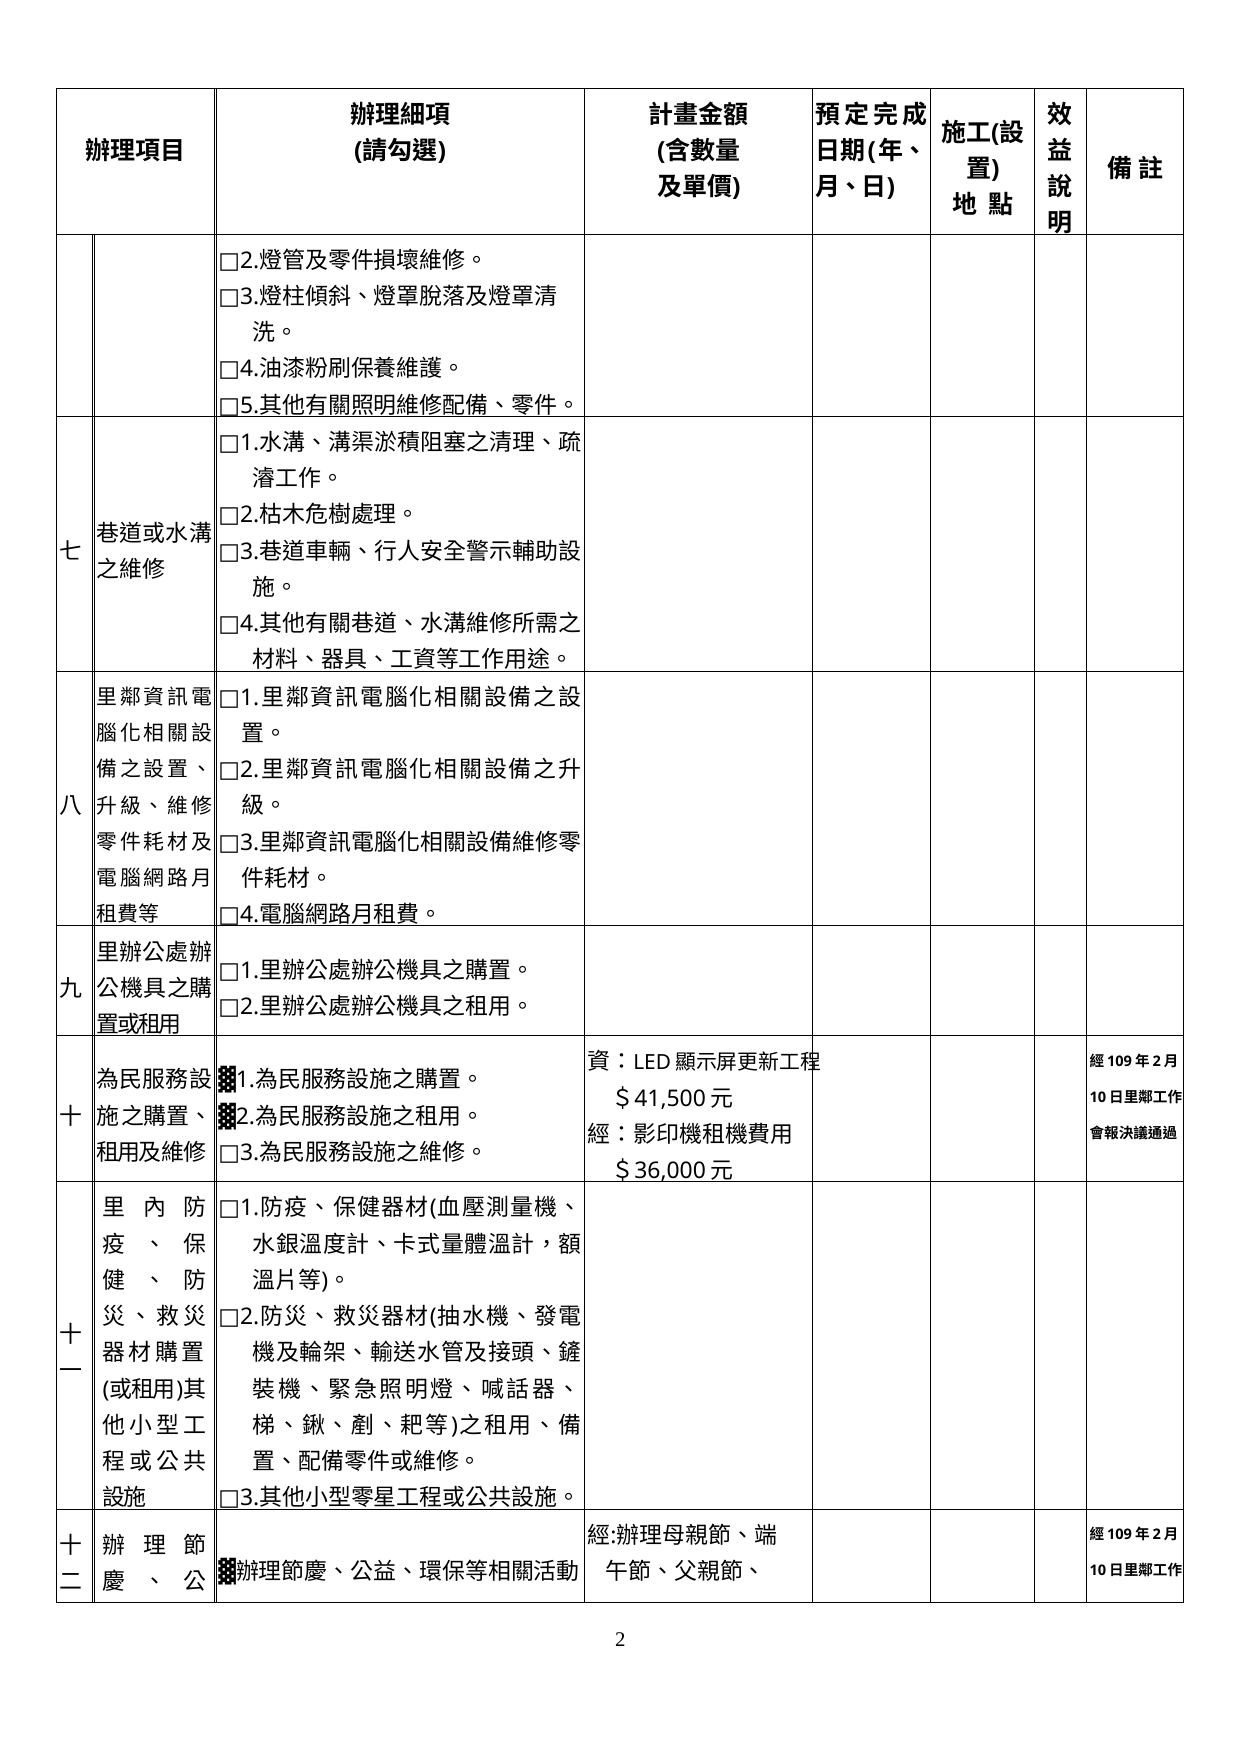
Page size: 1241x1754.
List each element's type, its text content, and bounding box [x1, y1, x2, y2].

table_cell 八 [57, 672, 92, 925]
table_cell [931, 1036, 1034, 1181]
table_header 預定完成日期(年、月、日) [813, 89, 930, 233]
table_cell [585, 926, 812, 1035]
table_cell 十二 [57, 1510, 92, 1602]
table_cell [931, 1182, 1034, 1508]
table_cell [585, 672, 812, 925]
table_cell [931, 926, 1034, 1035]
table_cell [1035, 235, 1086, 416]
table_cell [813, 672, 930, 925]
table_cell [813, 1182, 930, 1508]
table_cell ▓1.為民服務設施之購置。 ▓2.為民服務設施之租用。 □3.為民服務設施之維修。 [217, 1036, 584, 1181]
table_cell 經:辦理母親節、端 午節、父親節、 [585, 1510, 812, 1602]
table_cell [1087, 417, 1183, 671]
table_header 計畫金額 (含數量 及單價) [585, 89, 812, 233]
table_cell [1087, 1182, 1183, 1508]
table_cell [57, 235, 92, 416]
table_cell [813, 1036, 930, 1181]
table_header 辦理細項 (請勾選) [217, 89, 584, 233]
table_cell [585, 1182, 812, 1508]
table_cell [1087, 926, 1183, 1035]
table_cell [1087, 672, 1183, 925]
table_cell □1.里辦公處辦公機具之購置。 □2.里辦公處辦公機具之租用。 [217, 926, 584, 1035]
table_cell 十 [57, 1036, 92, 1181]
table_cell 辦理節慶、公 [95, 1510, 214, 1602]
table_header 效 益 說 明 [1035, 89, 1086, 233]
table_cell 七 [57, 417, 92, 671]
table_cell 巷道或水溝之維修 [95, 417, 214, 671]
table_cell [585, 417, 812, 671]
table_cell 九 [57, 926, 92, 1035]
table_header 辦理項目 [57, 89, 214, 233]
table_header 施工(設置) 地 點 [931, 89, 1034, 233]
table_cell [1035, 672, 1086, 925]
table_cell [1035, 417, 1086, 671]
table_header 備 註 [1087, 89, 1183, 233]
table_cell [813, 235, 930, 416]
table_cell [1035, 926, 1086, 1035]
table_cell 里內防疫、保健、防災、救災器材購置(或租用)其他小型工程或公共設施 [95, 1182, 214, 1508]
table_cell 為民服務設施之購置、租用及維修 [95, 1036, 214, 1181]
table_cell ▓辦理節慶、公益、環保等相關活動 [217, 1510, 584, 1602]
table_cell 里辦公處辦公機具之購置或租用 [95, 926, 214, 1035]
table_cell [931, 672, 1034, 925]
table_cell □2.燈管及零件損壞維修。 □3.燈柱傾斜、燈罩脫落及燈罩清洗。 □4.油漆粉刷保養維護。 □5.其他有關照明維修配備、零件。 [217, 235, 584, 416]
table_cell [1035, 1182, 1086, 1508]
table_cell □1.防疫、保健器材(血壓測量機、水銀溫度計、卡式量體溫計，額溫片等)。 □2.防災、救災器材(抽水機、發電機及輪架、輸送水管及接頭、鏟裝機、緊急照明燈、喊話器、梯、鍬、剷、耙等)之租用、備置、配備零件或維修。 □3.其他小型零星工程或公共設施。 [217, 1182, 584, 1508]
table_cell □1.水溝、溝渠淤積阻塞之清理、疏濬工作。 □2.枯木危樹處理。 □3.巷道車輛、行人安全警示輔助設施。 □4.其他有關巷道、水溝維修所需之材料、器具、工資等工作用途。 [217, 417, 584, 671]
table_cell 十一 [57, 1182, 92, 1508]
table_cell 經109年2月 10日里鄰工作 會報決議通過 [1087, 1036, 1183, 1181]
table_cell □1.里鄰資訊電腦化相關設備之設置。 □2.里鄰資訊電腦化相關設備之升級。 □3.里鄰資訊電腦化相關設備維修零件耗材。 □4.電腦網路月租費。 [217, 672, 584, 925]
table_cell 里鄰資訊電腦化相關設備之設置、升級、維修零件耗材及電腦網路月租費等 [95, 672, 214, 925]
table_cell [931, 235, 1034, 416]
table_cell [813, 417, 930, 671]
table_cell [813, 1510, 930, 1602]
table_cell [931, 417, 1034, 671]
table_cell 資：LED顯示屏更新工程 ＄41,500元 經：影印機租機費用 ＄36,000元 [585, 1036, 812, 1181]
table_cell 經109年2月 10日里鄰工作 [1087, 1510, 1183, 1602]
table_cell [931, 1510, 1034, 1602]
table_cell [95, 235, 214, 416]
table_cell [1035, 1510, 1086, 1602]
table_cell [1035, 1036, 1086, 1181]
table_cell [813, 926, 930, 1035]
table_cell [585, 235, 812, 416]
table_cell [1087, 235, 1183, 416]
